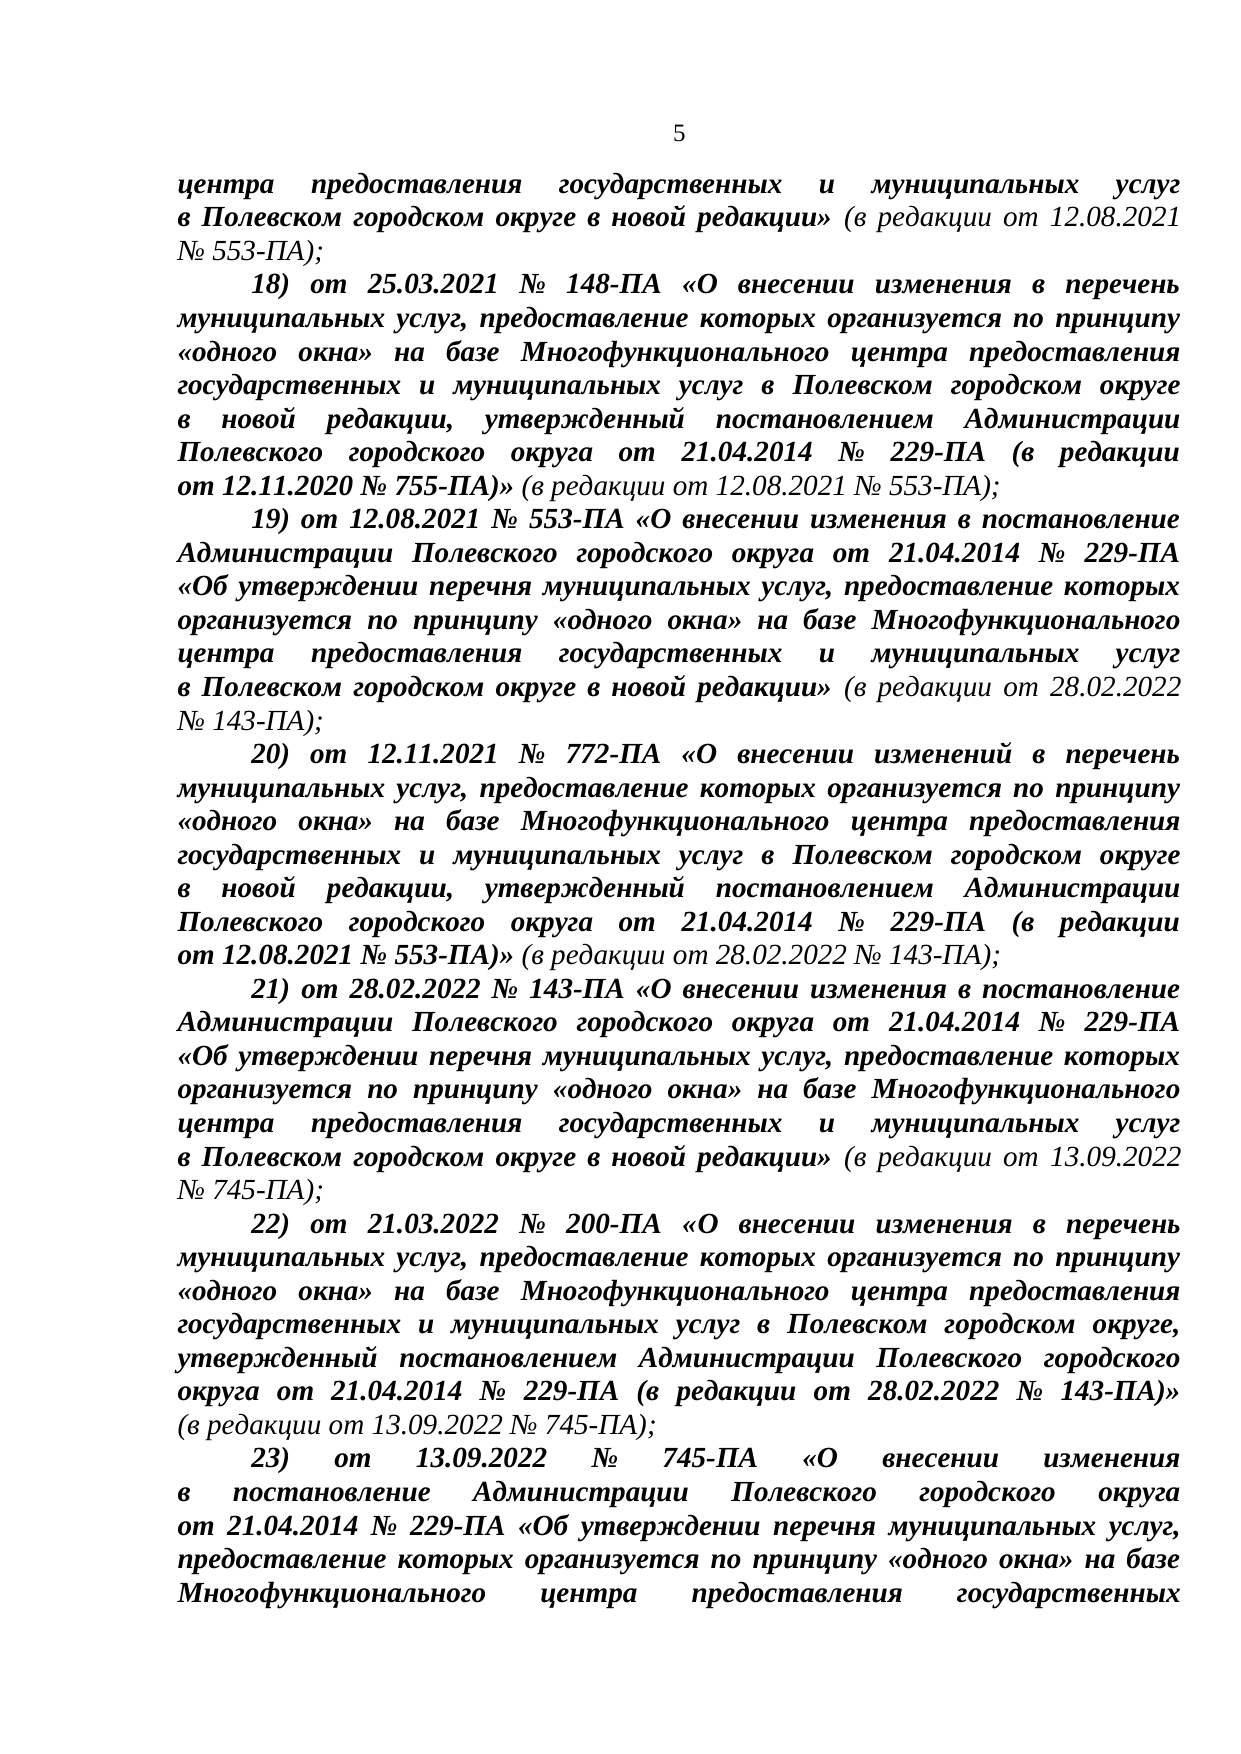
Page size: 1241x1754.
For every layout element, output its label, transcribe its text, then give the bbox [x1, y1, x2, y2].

text 23) от 13.09.2022 № 745-ПА «О внесении изменения в постановление Администрации Полевского городского округа от 21.04.2014 № 229-ПА «Об утверждении перечня муниципальных услуг, предоставление которых организуется по принципу «одного окна» на базе Многофункционального центра предоставления государственных [177, 1441, 1181, 1608]
text 21) от 28.02.2022 № 143-ПА «О внесении изменения в постановление Администрации Полевского городского округа от 21.04.2014 № 229-ПА «Об утверждении перечня муниципальных услуг, предоставление которых организуется по принципу «одного окна» на базе Многофункционального центра предоставления государственных и муниципальных услуг в Полевском городском округе в новой редакции» (в редакции от 13.09.2022 № 745-ПА); [177, 971, 1181, 1206]
text центра предоставления государственных и муниципальных услуг в Полевском городском округе в новой редакции» (в редакции от 12.08.2021 № 553-ПА); [177, 166, 1181, 267]
text 22) от 21.03.2022 № 200-ПА «О внесении изменения в перечень муниципальных услуг, предоставление которых организуется по принципу «одного окна» на базе Многофункционального центра предоставления государственных и муниципальных услуг в Полевском городском округе, утвержденный постановлением Администрации Полевского городского округа от 21.04.2014 № 229-ПА (в редакции от 28.02.2022 № 143-ПА)» (в редакции от 13.09.2022 № 745-ПА); [177, 1206, 1181, 1441]
text 19) от 12.08.2021 № 553-ПА «О внесении изменения в постановление Администрации Полевского городского округа от 21.04.2014 № 229-ПА «Об утверждении перечня муниципальных услуг, предоставление которых организуется по принципу «одного окна» на базе Многофункционального центра предоставления государственных и муниципальных услуг в Полевском городском округе в новой редакции» (в редакции от 28.02.2022 № 143-ПА); [177, 501, 1181, 736]
text 18) от 25.03.2021 № 148-ПА «О внесении изменения в перечень муниципальных услуг, предоставление которых организуется по принципу «одного окна» на базе Многофункционального центра предоставления государственных и муниципальных услуг в Полевском городском округе в новой редакции, утвержденный постановлением Администрации Полевского городского округа от 21.04.2014 № 229-ПА (в редакции от 12.11.2020 № 755-ПА)» (в редакции от 12.08.2021 № 553-ПА); [177, 267, 1181, 501]
text 20) от 12.11.2021 № 772-ПА «О внесении изменений в перечень муниципальных услуг, предоставление которых организуется по принципу «одного окна» на базе Многофункционального центра предоставления государственных и муниципальных услуг в Полевском городском округе в новой редакции, утвержденный постановлением Администрации Полевского городского округа от 21.04.2014 № 229-ПА (в редакции от 12.08.2021 № 553-ПА)» (в редакции от 28.02.2022 № 143-ПА); [177, 736, 1181, 971]
